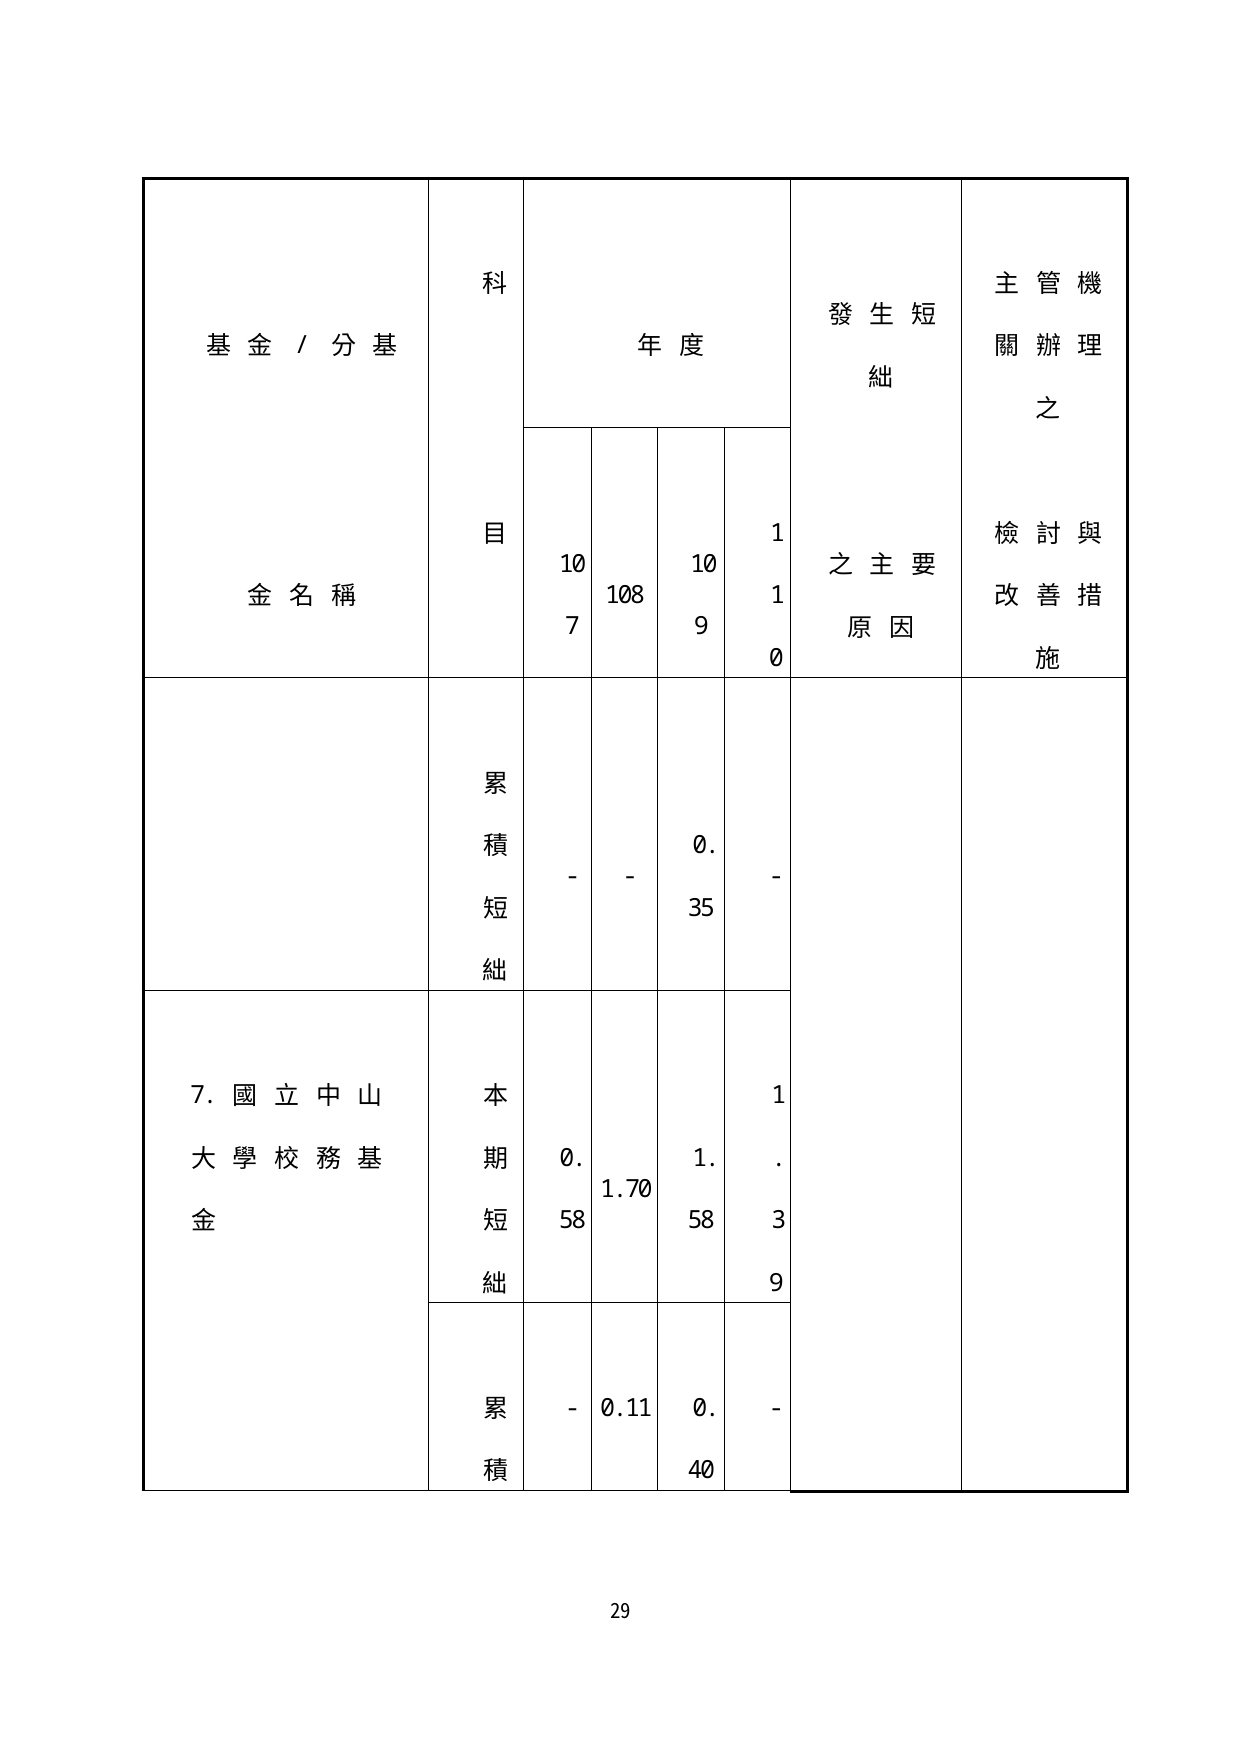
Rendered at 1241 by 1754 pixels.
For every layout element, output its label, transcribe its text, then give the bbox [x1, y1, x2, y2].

table_cell 1.58 [658, 991, 724, 1302]
table_cell 累積 [429, 1303, 523, 1490]
table_cell [145, 678, 428, 990]
table_cell 檢討與改善措施 [962, 427, 1126, 677]
table_cell - [592, 678, 657, 990]
table_cell 0.40 [658, 1303, 724, 1490]
table_header 科 [429, 180, 523, 427]
table_cell 1.39 [725, 991, 790, 1302]
table_cell 之主要原因 [791, 427, 961, 677]
table_header 基金/分基 [145, 180, 428, 427]
table_cell - [524, 1303, 591, 1490]
table_cell [791, 678, 961, 1490]
table_header 發生短絀 [791, 180, 961, 427]
table_header 主管機關辦理之 [962, 180, 1126, 427]
table_cell 金名稱 [145, 427, 428, 677]
table_cell 0.58 [524, 991, 591, 1302]
table_cell 1.70 [592, 991, 657, 1302]
table_cell 107 [524, 428, 591, 677]
table_cell 7.國立中山大學校務基金 [145, 991, 428, 1490]
table_cell 110 [725, 428, 790, 677]
table_cell 0.11 [592, 1303, 657, 1490]
table_cell 0.35 [658, 678, 724, 990]
table_cell [962, 678, 1126, 1490]
table_cell - [524, 678, 591, 990]
table_cell 目 [429, 427, 523, 677]
table_cell 109 [658, 428, 724, 677]
table_cell 累積短絀 [429, 678, 523, 990]
table_cell 108 [592, 428, 657, 677]
table_header 年度 [524, 180, 790, 427]
table_cell 本期短絀 [429, 991, 523, 1302]
table_cell - [725, 1303, 790, 1490]
table_cell - [725, 678, 790, 990]
